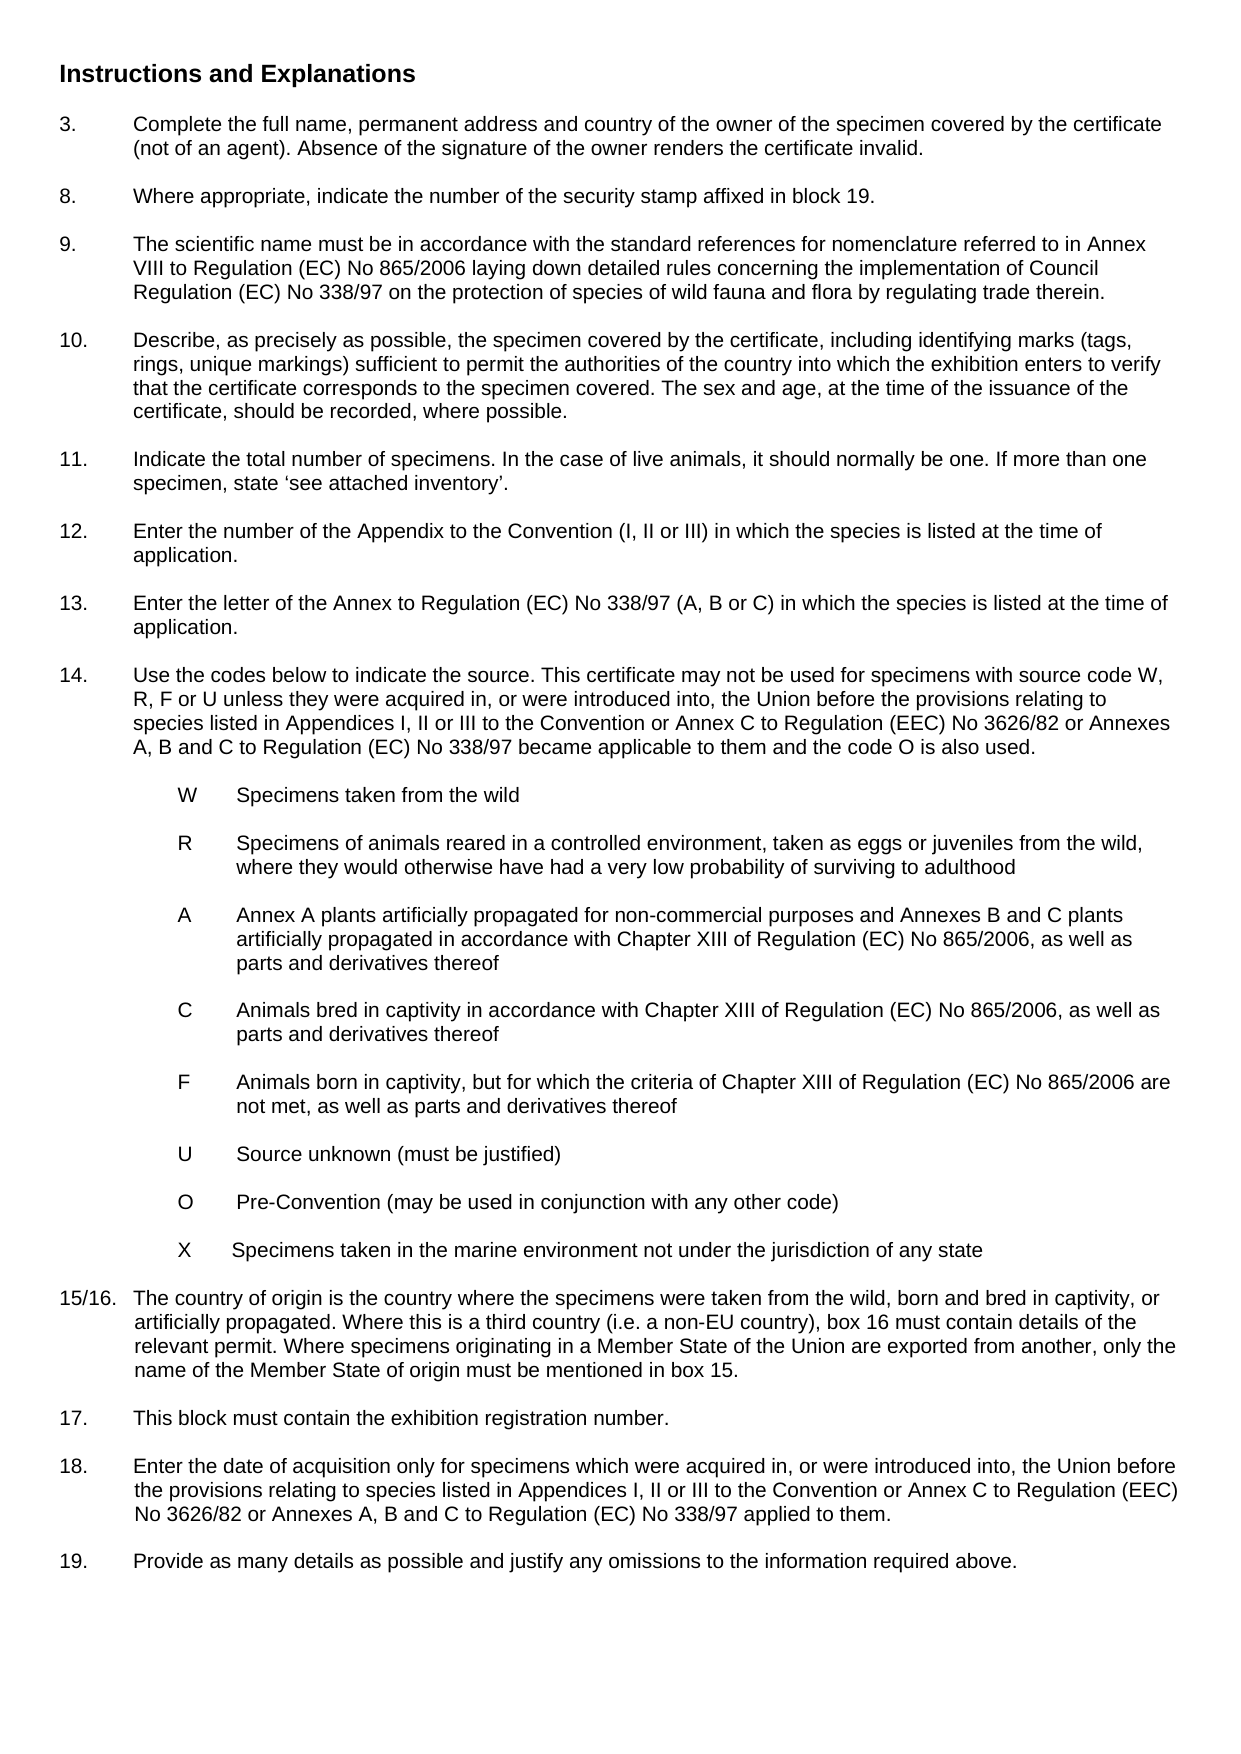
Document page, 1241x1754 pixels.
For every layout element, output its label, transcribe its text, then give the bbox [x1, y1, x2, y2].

text 13. Enter the letter of the Annex to Regulation (EC) No 338/97 (A, B or C) in which the species is listed at the time of application. [59, 591, 1181, 639]
text F Animals born in captivity, but for which the criteria of Chapter XIII of Regulation (EC) No 865/2006 are not met, as well as parts and derivatives thereof [177, 1070, 1181, 1118]
text 19. Provide as many details as possible and justify any omissions to the information required above. [59, 1549, 1181, 1573]
text 12. Enter the number of the Appendix to the Convention (I, II or III) in which the species is listed at the time of application. [59, 519, 1181, 567]
text 14. Use the codes below to indicate the source. This certificate may not be used for specimens with source code W, R, F or U unless they were acquired in, or were introduced into, the Union before the provisions relating to species listed in Appendices I, II or III to the Convention or Annex C to Regulation (EEC) No 3626/82 or Annexes A, B and C to Regulation (EC) No 338/97 became applicable to them and the code O is also used. [59, 663, 1181, 759]
text 15/16. The country of origin is the country where the specimens were taken from the wild, born and bred in captivity, or artificially propagated. Where this is a third country (i.e. a non-EU country), box 16 must contain details of the relevant permit. Where specimens originating in a Member State of the Union are exported from another, only the name of the Member State of origin must be mentioned in box 15. [59, 1286, 1181, 1382]
text O Pre-Convention (may be used in conjunction with any other code) [177, 1190, 1181, 1214]
text R Specimens of animals reared in a controlled environment, taken as eggs or juveniles from the wild, where they would otherwise have had a very low probability of surviving to adulthood [177, 831, 1181, 878]
text 9. The scientific name must be in accordance with the standard references for nomenclature referred to in Annex VIII to Regulation (EC) No 865/2006 laying down detailed rules concerning the implementation of Council Regulation (EC) No 338/97 on the protection of species of wild fauna and flora by regulating trade therein. [59, 232, 1181, 303]
text 11. Indicate the total number of specimens. In the case of live animals, it should normally be one. If more than one specimen, state ‘see attached inventory’. [59, 447, 1181, 495]
subtitle Instructions and Explanations [59, 59, 1181, 88]
text C Animals bred in captivity in accordance with Chapter XIII of Regulation (EC) No 865/2006, as well as parts and derivatives thereof [177, 998, 1181, 1046]
text X Specimens taken in the marine environment not under the jurisdiction of any state [177, 1238, 1181, 1262]
text U Source unknown (must be justified) [177, 1142, 1181, 1166]
text A Annex A plants artificially propagated for non-commercial purposes and Annexes B and C plants artificially propagated in accordance with Chapter XIII of Regulation (EC) No 865/2006, as well as parts and derivatives thereof [177, 902, 1181, 974]
text W Specimens taken from the wild [177, 783, 1181, 807]
text 17. This block must contain the exhibition registration number. [59, 1406, 1181, 1429]
text 8. Where appropriate, indicate the number of the security stamp affixed in block 19. [59, 184, 1181, 208]
text 10. Describe, as precisely as possible, the specimen covered by the certificate, including identifying marks (tags, rings, unique markings) sufficient to permit the authorities of the country into which the exhibition enters to verify that the certificate corresponds to the specimen covered. The sex and age, at the time of the issuance of the certificate, should be recorded, where possible. [59, 327, 1181, 423]
text 3. Complete the full name, permanent address and country of the owner of the specimen covered by the certificate (not of an agent). Absence of the signature of the owner renders the certificate invalid. [59, 112, 1181, 160]
text 18. Enter the date of acquisition only for specimens which were acquired in, or were introduced into, the Union before the provisions relating to species listed in Appendices I, II or III to the Convention or Annex C to Regulation (EEC) No 3626/82 or Annexes A, B and C to Regulation (EC) No 338/97 applied to them. [59, 1453, 1181, 1525]
